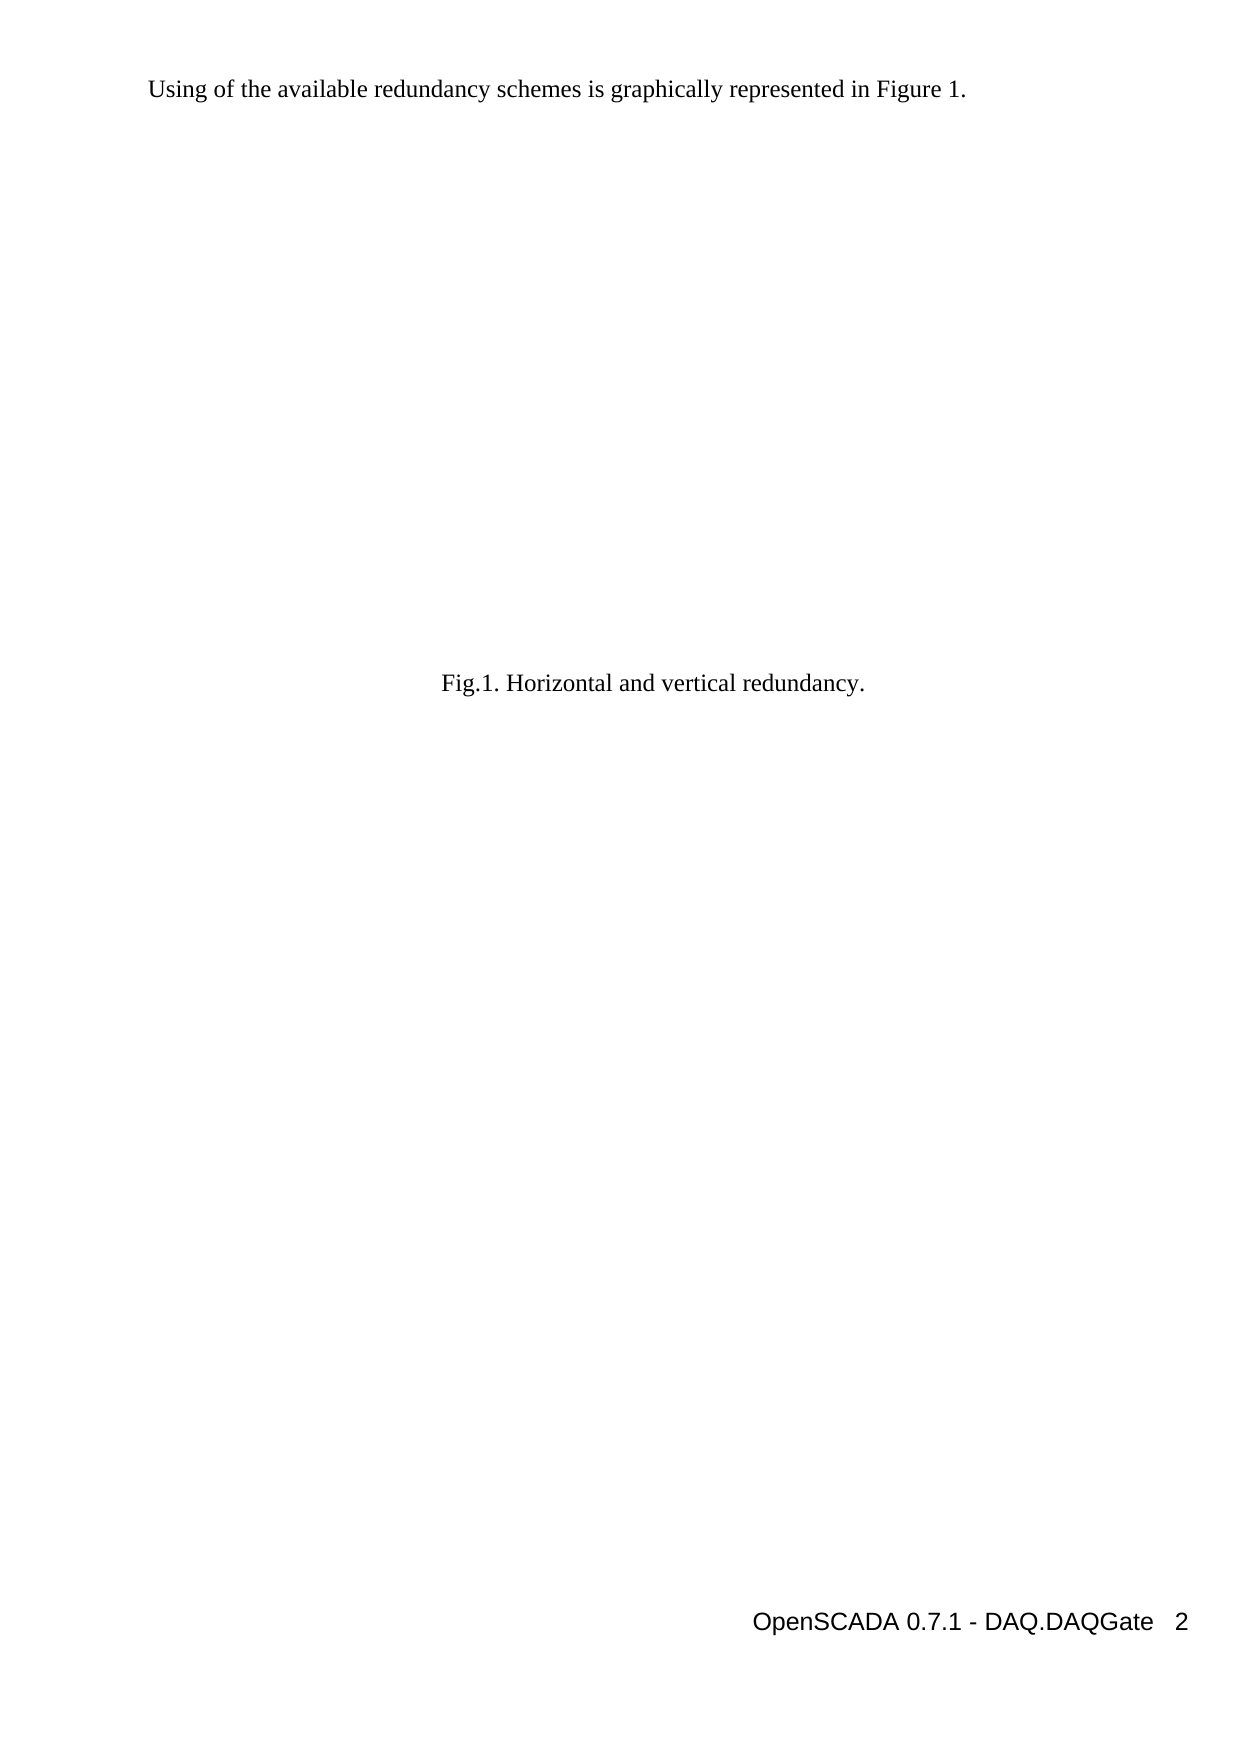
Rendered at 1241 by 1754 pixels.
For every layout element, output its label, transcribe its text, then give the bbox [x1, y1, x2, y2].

text Using of the available redundancy schemes is graphically represented in Figure 1. [118, 75, 1188, 103]
text Fig.1. Horizontal and vertical redundancy. [118, 115, 1188, 697]
